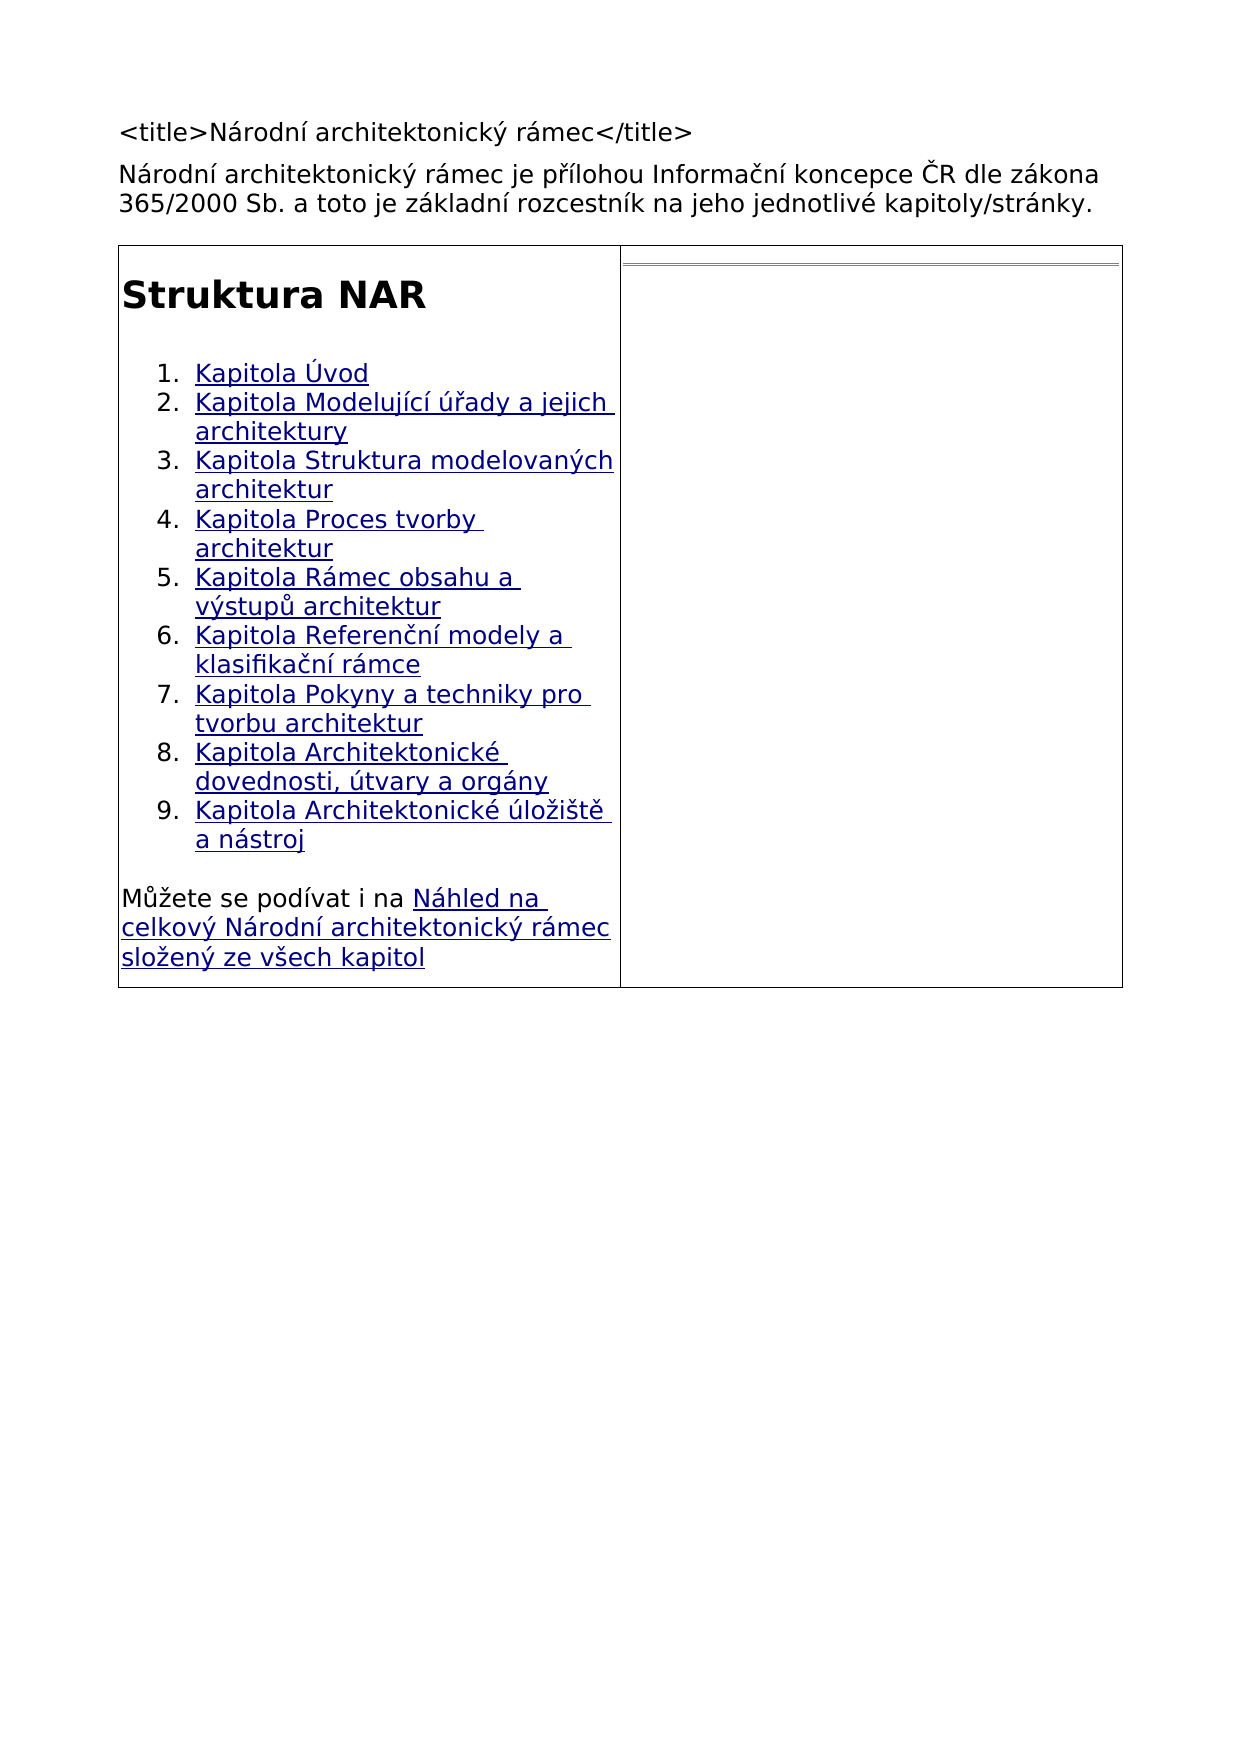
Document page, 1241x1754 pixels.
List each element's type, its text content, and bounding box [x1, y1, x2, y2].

text <title>Národní architektonický rámec</title> [118, 118, 1122, 147]
table_header [621, 246, 1122, 987]
table_header Struktura NAR Kapitola Úvod Kapitola Modelující úřady a jejich architektury Kapitola Struktura modelovaných architektur Kapitola Proces tvorby architektur Kapitola Rámec obsahu a výstupů architektur Kapitola Referenční modely a klasifikační rámce Kapitola Pokyny a techniky pro tvorbu architektur Kapitola Architektonické dovednosti, útvary a orgány Kapitola Architektonické úložiště a nástroj Můžete se podívat i na Náhled na celkový Národní architektonický rámec složený ze všech kapitol [119, 246, 620, 987]
text Národní architektonický rámec je přílohou Informační koncepce ČR dle zákona 365/2000 Sb. a toto je základní rozcestník na jeho jednotlivé kapitoly/stránky. [118, 160, 1122, 218]
